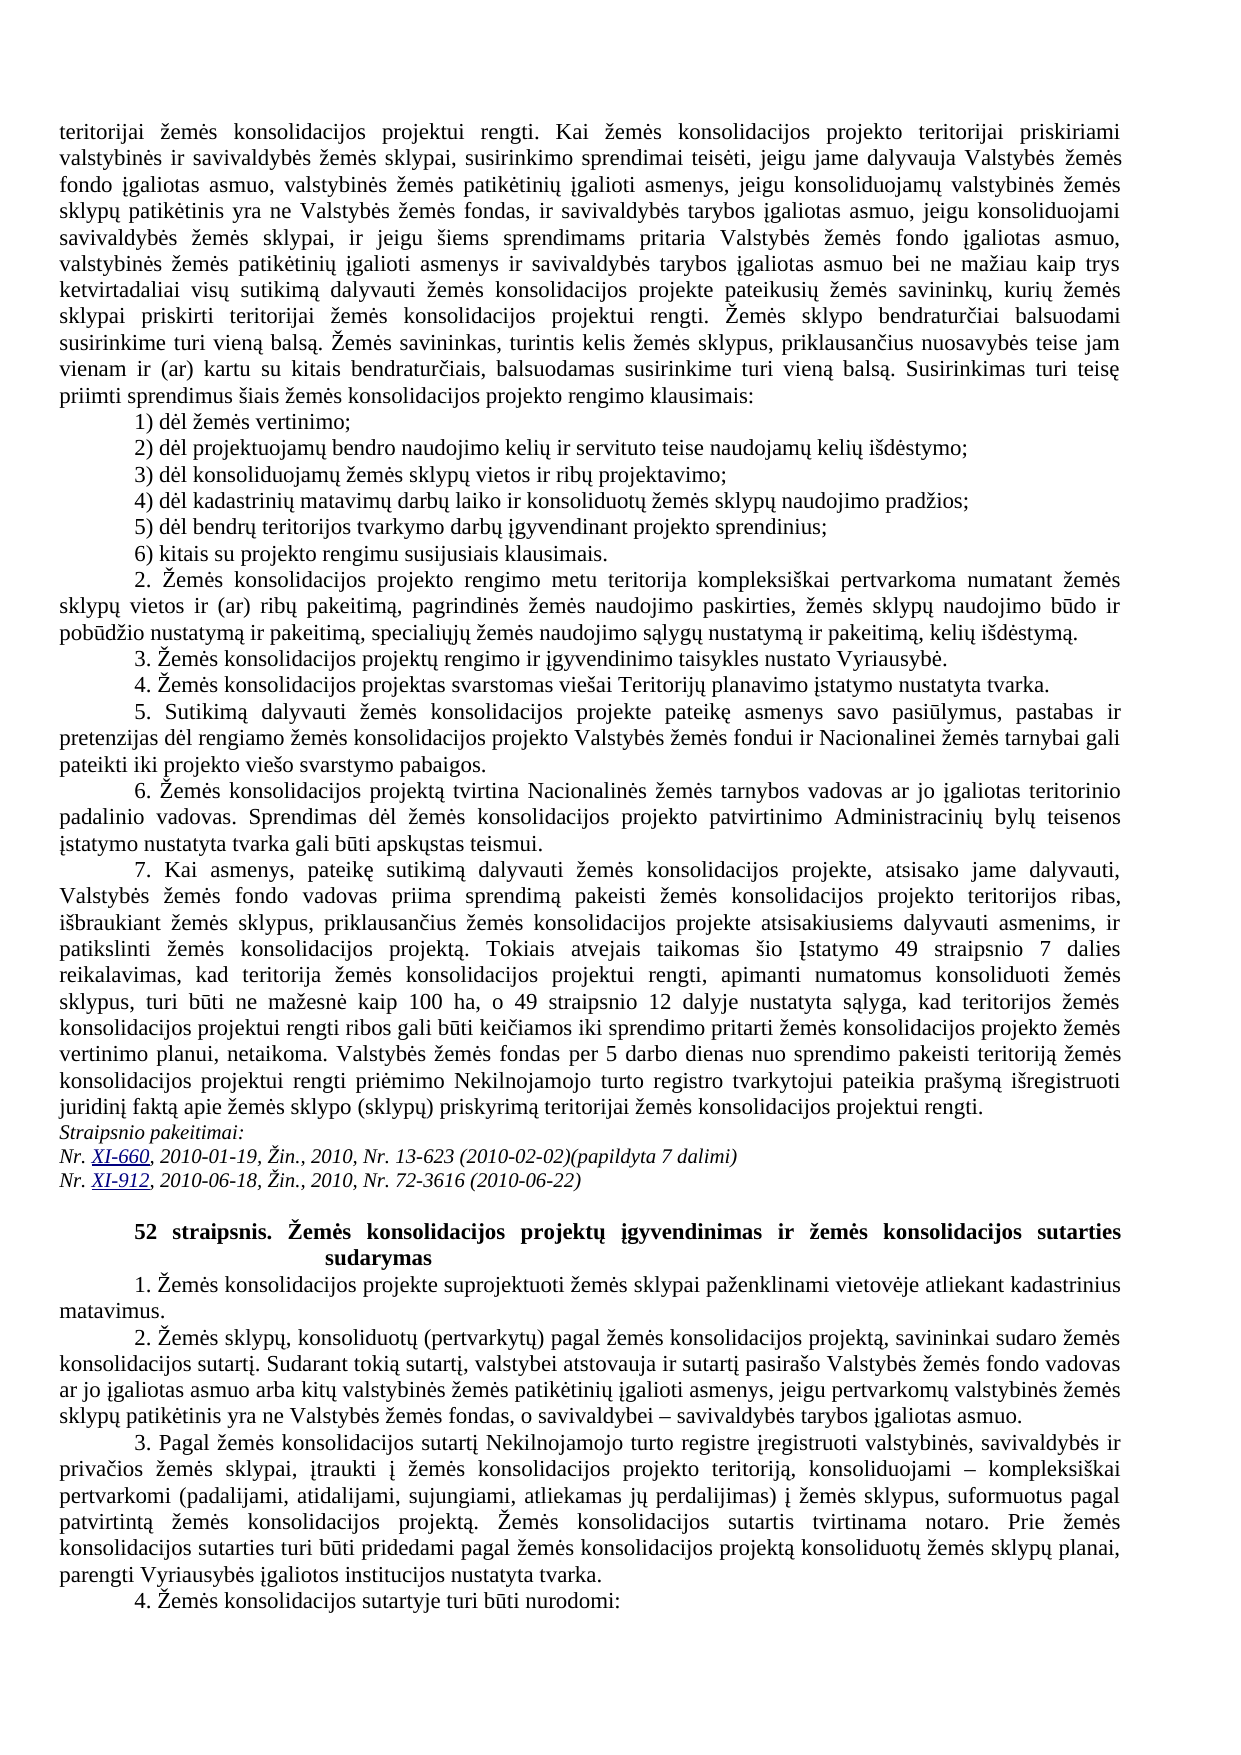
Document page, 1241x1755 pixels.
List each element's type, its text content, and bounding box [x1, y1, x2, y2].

text 7. Kai asmenys, pateikę sutikimą dalyvauti žemės konsolidacijos projekte, atsisako jame dalyvauti, Valstybės žemės fondo vadovas priima sprendimą pakeisti žemės konsolidacijos projekto teritorijos ribas, išbraukiant žemės sklypus, priklausančius žemės konsolidacijos projekte atsisakiusiems dalyvauti asmenims, ir patikslinti žemės konsolidacijos projektą. Tokiais atvejais taikomas šio Įstatymo 49 straipsnio 7 dalies reikalavimas, kad teritorija žemės konsolidacijos projektui rengti, apimanti numatomus konsoliduoti žemės sklypus, turi būti ne mažesnė kaip 100 ha, o 49 straipsnio 12 dalyje nustatyta sąlyga, kad teritorijos žemės konsolidacijos projektui rengti ribos gali būti keičiamos iki sprendimo pritarti žemės konsolidacijos projekto žemės vertinimo planui, netaikoma. Valstybės žemės fondas per 5 darbo dienas nuo sprendimo pakeisti teritoriją žemės konsolidacijos projektui rengti priėmimo Nekilnojamojo turto registro tvarkytojui pateikia prašymą išregistruoti juridinį faktą apie žemės sklypo (sklypų) priskyrimą teritorijai žemės konsolidacijos projektui rengti. [59, 856, 1122, 1119]
text 5. Sutikimą dalyvauti žemės konsolidacijos projekte pateikę asmenys savo pasiūlymus, pastabas ir pretenzijas dėl rengiamo žemės konsolidacijos projekto Valstybės žemės fondui ir Nacionalinei žemės tarnybai gali pateikti iki projekto viešo svarstymo pabaigos. [59, 698, 1122, 777]
text 3) dėl konsoliduojamų žemės sklypų vietos ir ribų projektavimo; [59, 461, 1122, 487]
text 52 straipsnis. Žemės konsolidacijos projektų įgyvendinimas ir žemės konsolidacijos sutarties sudarymas [134, 1218, 1122, 1271]
text Nr. XI-912, 2010-06-18, Žin., 2010, Nr. 72-3616 (2010-06-22) [59, 1168, 1122, 1192]
text 1) dėl žemės vertinimo; [59, 408, 1122, 434]
text 3. Pagal žemės konsolidacijos sutartį Nekilnojamojo turto registre įregistruoti valstybinės, savivaldybės ir privačios žemės sklypai, įtraukti į žemės konsolidacijos projekto teritoriją, konsoliduojami – kompleksiškai pertvarkomi (padalijami, atidalijami, sujungiami, atliekamas jų perdalijimas) į žemės sklypus, suformuotus pagal patvirtintą žemės konsolidacijos projektą. Žemės konsolidacijos sutartis tvirtinama notaro. Prie žemės konsolidacijos sutarties turi būti pridedami pagal žemės konsolidacijos projektą konsoliduotų žemės sklypų planai, parengti Vyriausybės įgaliotos institucijos nustatyta tvarka. [59, 1429, 1122, 1587]
text 4) dėl kadastrinių matavimų darbų laiko ir konsoliduotų žemės sklypų naudojimo pradžios; [59, 487, 1122, 513]
text 4. Žemės konsolidacijos projektas svarstomas viešai Teritorijų planavimo įstatymo nustatyta tvarka. [59, 672, 1122, 698]
text 1. Žemės konsolidacijos projekte suprojektuoti žemės sklypai paženklinami vietovėje atliekant kadastrinius matavimus. [59, 1271, 1122, 1323]
text 2) dėl projektuojamų bendro naudojimo kelių ir servituto teise naudojamų kelių išdėstymo; [59, 434, 1122, 461]
text 6) kitais su projekto rengimu susijusiais klausimais. [59, 540, 1122, 566]
text teritorijai žemės konsolidacijos projektui rengti. Kai žemės konsolidacijos projekto teritorijai priskiriami valstybinės ir savivaldybės žemės sklypai, susirinkimo sprendimai teisėti, jeigu jame dalyvauja Valstybės žemės fondo įgaliotas asmuo, valstybinės žemės patikėtinių įgalioti asmenys, jeigu konsoliduojamų valstybinės žemės sklypų patikėtinis yra ne Valstybės žemės fondas, ir savivaldybės tarybos įgaliotas asmuo, jeigu konsoliduojami savivaldybės žemės sklypai, ir jeigu šiems sprendimams pritaria Valstybės žemės fondo įgaliotas asmuo, valstybinės žemės patikėtinių įgalioti asmenys ir savivaldybės tarybos įgaliotas asmuo bei ne mažiau kaip trys ketvirtadaliai visų sutikimą dalyvauti žemės konsolidacijos projekte pateikusių žemės savininkų, kurių žemės sklypai priskirti teritorijai žemės konsolidacijos projektui rengti. Žemės sklypo bendraturčiai balsuodami susirinkime turi vieną balsą. Žemės savininkas, turintis kelis žemės sklypus, priklausančius nuosavybės teise jam vienam ir (ar) kartu su kitais bendraturčiais, balsuodamas susirinkime turi vieną balsą. Susirinkimas turi teisę priimti sprendimus šiais žemės konsolidacijos projekto rengimo klausimais: [59, 118, 1122, 408]
text Nr. XI-660, 2010-01-19, Žin., 2010, Nr. 13-623 (2010-02-02)(papildyta 7 dalimi) [59, 1144, 1122, 1168]
text 2. Žemės konsolidacijos projekto rengimo metu teritorija kompleksiškai pertvarkoma numatant žemės sklypų vietos ir (ar) ribų pakeitimą, pagrindinės žemės naudojimo paskirties, žemės sklypų naudojimo būdo ir pobūdžio nustatymą ir pakeitimą, specialiųjų žemės naudojimo sąlygų nustatymą ir pakeitimą, kelių išdėstymą. [59, 566, 1122, 645]
text 6. Žemės konsolidacijos projektą tvirtina Nacionalinės žemės tarnybos vadovas ar jo įgaliotas teritorinio padalinio vadovas. Sprendimas dėl žemės konsolidacijos projekto patvirtinimo Administracinių bylų teisenos įstatymo nustatyta tvarka gali būti apskųstas teismui. [59, 777, 1122, 856]
text 2. Žemės sklypų, konsoliduotų (pertvarkytų) pagal žemės konsolidacijos projektą, savininkai sudaro žemės konsolidacijos sutartį. Sudarant tokią sutartį, valstybei atstovauja ir sutartį pasirašo Valstybės žemės fondo vadovas ar jo įgaliotas asmuo arba kitų valstybinės žemės patikėtinių įgalioti asmenys, jeigu pertvarkomų valstybinės žemės sklypų patikėtinis yra ne Valstybės žemės fondas, o savivaldybei – savivaldybės tarybos įgaliotas asmuo. [59, 1323, 1122, 1429]
text Straipsnio pakeitimai: [59, 1119, 1122, 1144]
text 3. Žemės konsolidacijos projektų rengimo ir įgyvendinimo taisykles nustato Vyriausybė. [59, 645, 1122, 672]
text 5) dėl bendrų teritorijos tvarkymo darbų įgyvendinant projekto sprendinius; [59, 513, 1122, 540]
text 4. Žemės konsolidacijos sutartyje turi būti nurodomi: [59, 1587, 1122, 1613]
